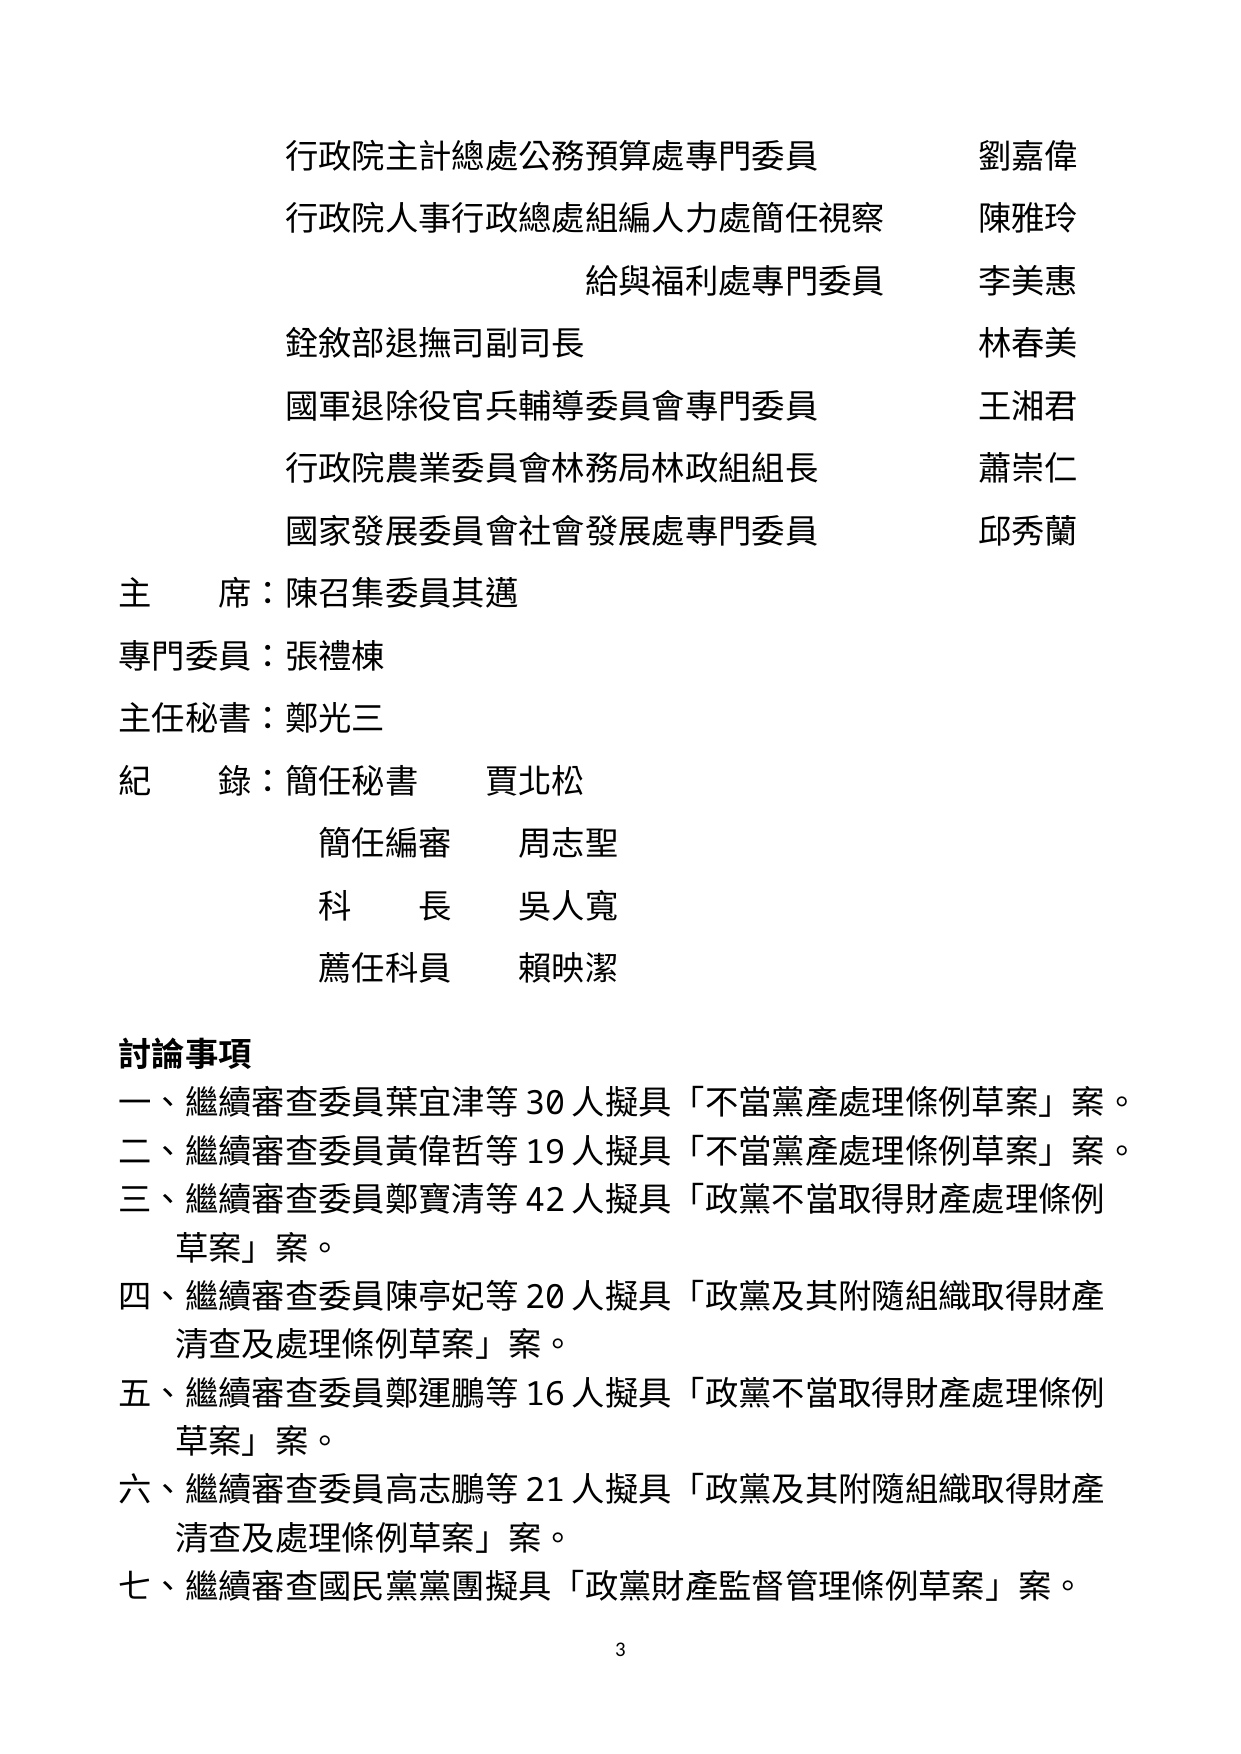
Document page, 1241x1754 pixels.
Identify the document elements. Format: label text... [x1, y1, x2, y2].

text 國家發展委員會社會發展處專門委員 邱秀蘭 [118, 487, 1122, 550]
text 行政院主計總處公務預算處專門委員 劉嘉偉 [118, 112, 1122, 175]
text 主 席：陳召集委員其邁 [118, 550, 1047, 612]
text 給與福利處專門委員 李美惠 [118, 237, 1122, 300]
text 簡任編審 周志聖 [118, 800, 1240, 862]
text 紀 錄：簡任秘書 賈北松 [118, 737, 1240, 800]
text 科 長 吳人寬 [118, 862, 1122, 925]
text 一、繼續審查委員葉宜津等30人擬具「不當黨產處理條例草案」案。 [118, 1076, 1122, 1124]
text 二、繼續審查委員黃偉哲等19人擬具「不當黨產處理條例草案」案。 [118, 1124, 1122, 1173]
text 專門委員：張禮棟 [118, 612, 1240, 675]
text 銓敘部退撫司副司長 林春美 [118, 300, 1122, 362]
text 薦任科員 賴映潔 [118, 925, 1122, 987]
text 討論事項 [118, 1028, 1122, 1076]
text 主任秘書：鄭光三 [118, 675, 1240, 737]
text 國軍退除役官兵輔導委員會專門委員 王湘君 [118, 362, 1122, 425]
text 四、繼續審查委員陳亭妃等20人擬具「政黨及其附隨組織取得財產清查及處理條例草案」案。 [118, 1270, 1122, 1366]
text 行政院人事行政總處組編人力處簡任視察 陳雅玲 [118, 175, 1122, 237]
text 三、繼續審查委員鄭寶清等42人擬具「政黨不當取得財產處理條例草案」案。 [118, 1173, 1122, 1270]
text 七、繼續審查國民黨黨團擬具「政黨財產監督管理條例草案」案。 [118, 1560, 1122, 1608]
text 六、繼續審查委員高志鵬等21人擬具「政黨及其附隨組織取得財產清查及處理條例草案」案。 [118, 1463, 1122, 1560]
text 行政院農業委員會林務局林政組組長 蕭崇仁 [118, 425, 1122, 487]
text 五、繼續審查委員鄭運鵬等16人擬具「政黨不當取得財產處理條例草案」案。 [118, 1366, 1122, 1463]
